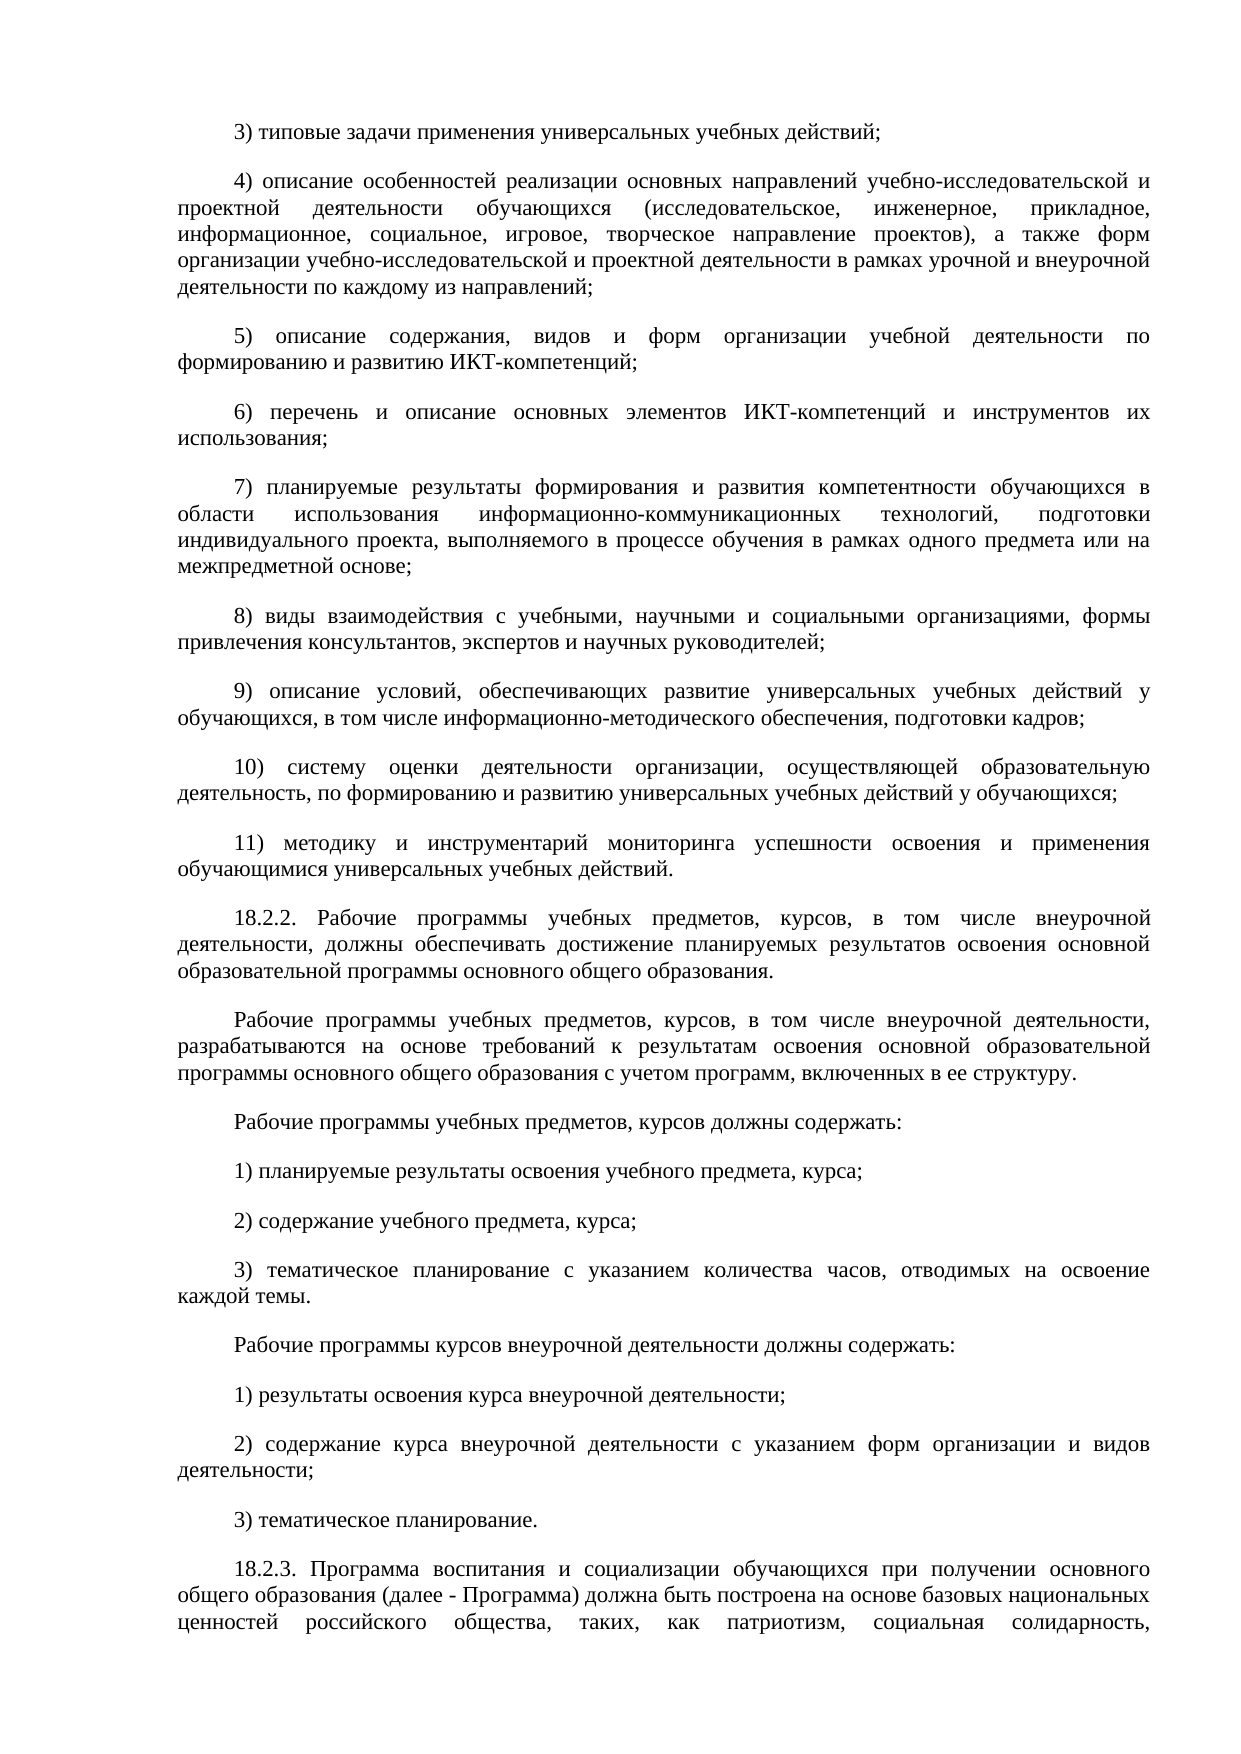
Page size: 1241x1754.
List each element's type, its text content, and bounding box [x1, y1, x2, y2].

text 7) планируемые результаты формирования и развития компетентности обучающихся в области использования информационно-коммуникационных технологий, подготовки индивидуального проекта, выполняемого в процессе обучения в рамках одного предмета или на межпредметной основе; [177, 473, 1152, 579]
text 9) описание условий, обеспечивающих развитие универсальных учебных действий у обучающихся, в том числе информационно-методического обеспечения, подготовки кадров; [177, 677, 1152, 730]
text 10) систему оценки деятельности организации, осуществляющей образовательную деятельность, по формированию и развитию универсальных учебных действий у обучающихся; [177, 753, 1152, 806]
text 4) описание особенностей реализации основных направлений учебно-исследовательской и проектной деятельности обучающихся (исследовательское, инженерное, прикладное, информационное, социальное, игровое, творческое направление проектов), а также форм организации учебно-исследовательской и проектной деятельности в рамках урочной и внеурочной деятельности по каждому из направлений; [177, 167, 1152, 299]
text 3) тематическое планирование с указанием количества часов, отводимых на освоение каждой темы. [177, 1256, 1152, 1309]
text 2) содержание учебного предмета, курса; [177, 1207, 1152, 1233]
text 1) планируемые результаты освоения учебного предмета, курса; [177, 1157, 1152, 1184]
text 11) методику и инструментарий мониторинга успешности освоения и применения обучающимися универсальных учебных действий. [177, 828, 1152, 881]
text 6) перечень и описание основных элементов ИКТ-компетенций и инструментов их использования; [177, 398, 1152, 450]
text 2) содержание курса внеурочной деятельности с указанием форм организации и видов деятельности; [177, 1430, 1152, 1483]
text 8) виды взаимодействия с учебными, научными и социальными организациями, формы привлечения консультантов, экспертов и научных руководителей; [177, 602, 1152, 654]
text 18.2.2. Рабочие программы учебных предметов, курсов, в том числе внеурочной деятельности, должны обеспечивать достижение планируемых результатов освоения основной образовательной программы основного общего образования. [177, 904, 1152, 983]
text 3) типовые задачи применения универсальных учебных действий; [177, 118, 1152, 144]
text 3) тематическое планирование. [177, 1506, 1152, 1532]
text Рабочие программы учебных предметов, курсов, в том числе внеурочной деятельности, разрабатываются на основе требований к результатам освоения основной образовательной программы основного общего образования с учетом программ, включенных в ее структуру. [177, 1006, 1152, 1085]
text 5) описание содержания, видов и форм организации учебной деятельности по формированию и развитию ИКТ-компетенций; [177, 322, 1152, 375]
text Рабочие программы курсов внеурочной деятельности должны содержать: [177, 1332, 1152, 1358]
text 1) результаты освоения курса внеурочной деятельности; [177, 1381, 1152, 1407]
text Рабочие программы учебных предметов, курсов должны содержать: [177, 1108, 1152, 1134]
text 18.2.3. Программа воспитания и социализации обучающихся при получении основного общего образования (далее - Программа) должна быть построена на основе базовых национальных ценностей российского общества, таких, как патриотизм, социальная солидарность, [177, 1555, 1152, 1634]
